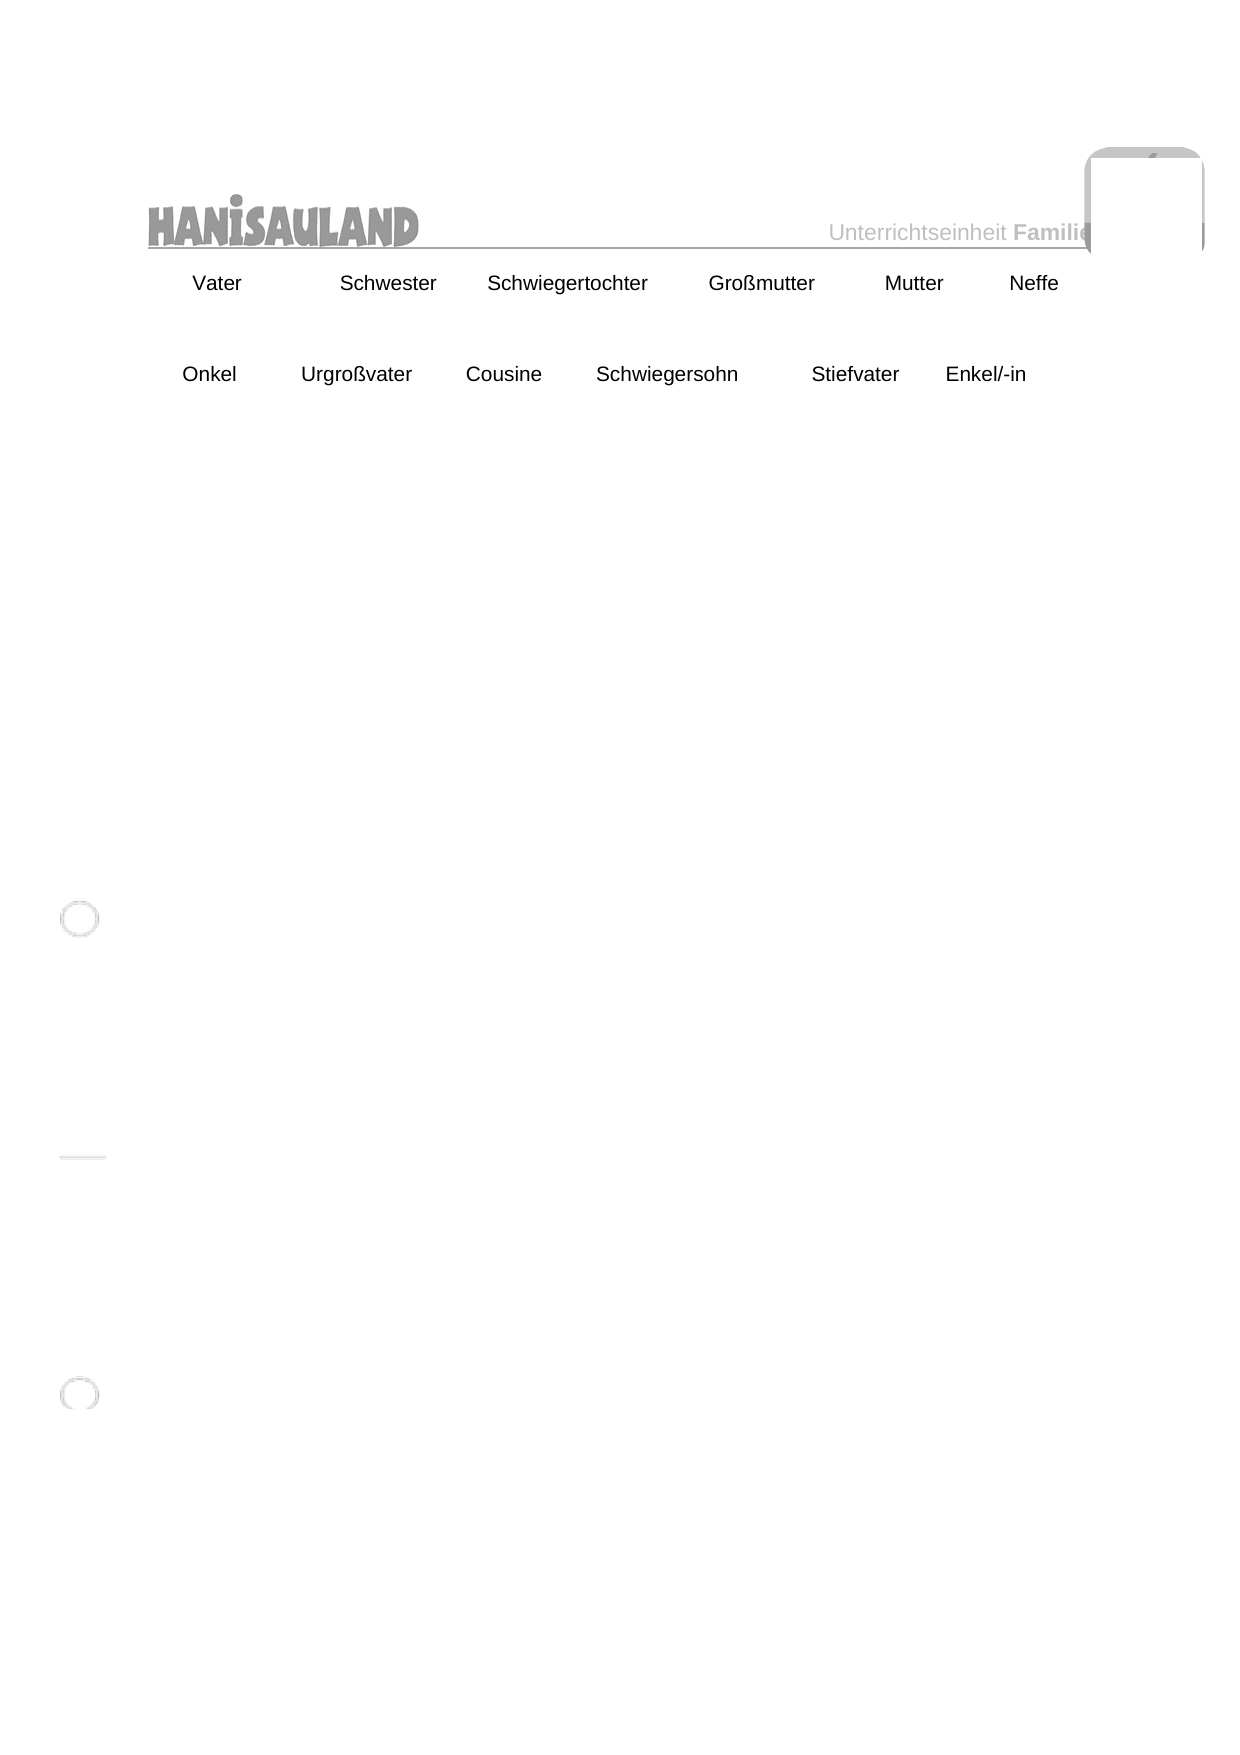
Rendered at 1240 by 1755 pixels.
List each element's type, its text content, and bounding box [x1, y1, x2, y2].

text Onkel Urgroßvater Cousine Schwiegersohn Stiefvater Enkel/-in [148, 363, 1092, 386]
text Vater Schwester Schwiegertochter Großmutter Mutter Neffe [192, 272, 1092, 318]
